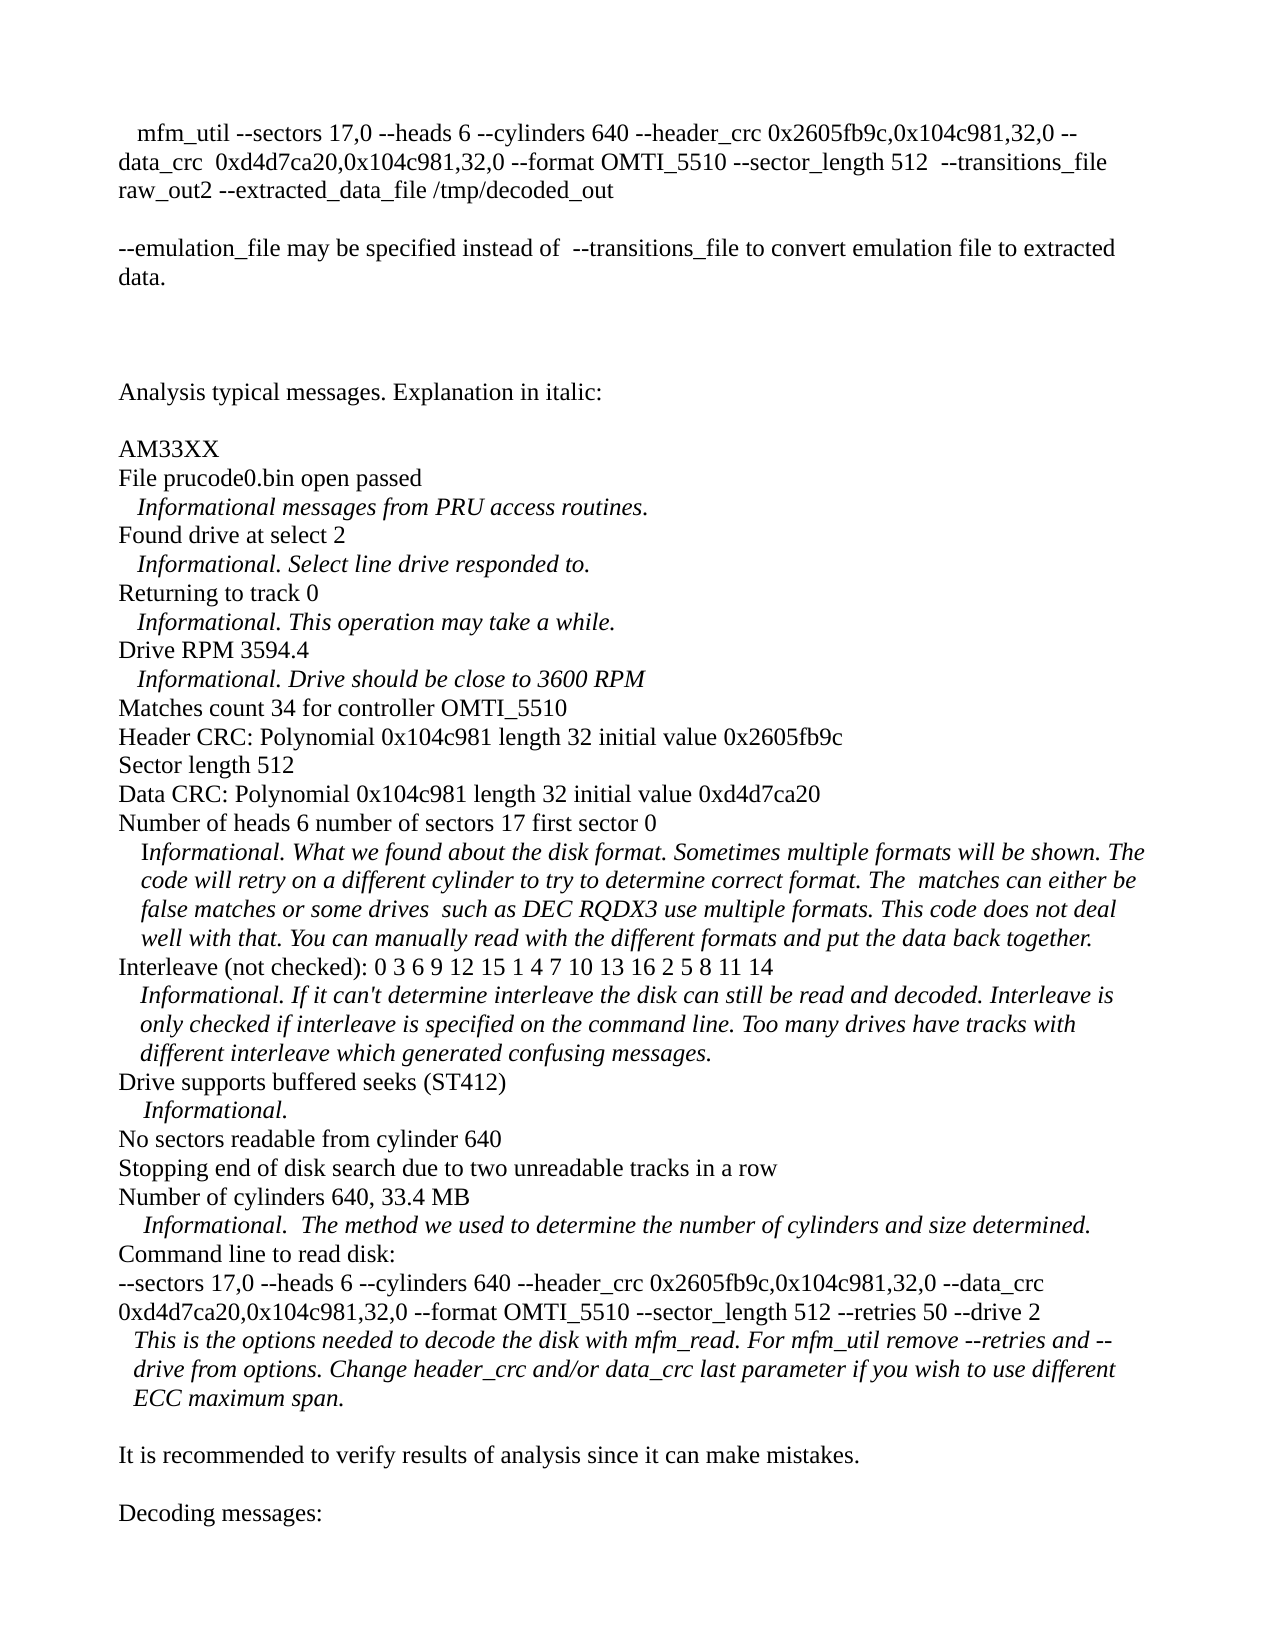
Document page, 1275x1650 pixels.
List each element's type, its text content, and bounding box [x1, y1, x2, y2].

text Matches count 34 for controller OMTI_5510 [118, 693, 1157, 722]
text Informational. The method we used to determine the number of cylinders and size determined. [118, 1211, 1157, 1239]
text Command line to read disk: [118, 1239, 1157, 1268]
text Interleave (not checked): 0 3 6 9 12 15 1 4 7 10 13 16 2 5 8 11 14 [118, 952, 1157, 981]
text Header CRC: Polynomial 0x104c981 length 32 initial value 0x2605fb9c [118, 722, 1157, 751]
text Decoding messages: [118, 1498, 1157, 1527]
text Analysis typical messages. Explanation in italic: [118, 377, 1157, 406]
text Returning to track 0 [118, 578, 1157, 607]
text Number of cylinders 640, 33.4 MB [118, 1182, 1157, 1211]
text Drive supports buffered seeks (ST412) [118, 1067, 1157, 1096]
text Informational. Drive should be close to 3600 RPM [118, 664, 1157, 693]
text Stopping end of disk search due to two unreadable tracks in a row [118, 1153, 1157, 1182]
text Informational. What we found about the disk format. Sometimes multiple formats will be shown. The code will retry on a different cylinder to try to determine correct format. The matches can either be false matches or some drives such as DEC RQDX3 use multiple formats. This code does not deal well with that. You can manually read with the different formats and put the data back together. [141, 837, 1157, 952]
text Informational. If it can't determine interleave the disk can still be read and decoded. Interleave is only checked if interleave is specified on the command line. Too many drives have tracks with different interleave which generated confusing messages. [140, 981, 1157, 1067]
text AM33XX [118, 434, 1157, 463]
text Informational messages from PRU access routines. [118, 492, 1157, 521]
text mfm_util --sectors 17,0 --heads 6 --cylinders 640 --header_crc 0x2605fb9c,0x104c981,32,0 --data_crc 0xd4d7ca20,0x104c981,32,0 --format OMTI_5510 --sector_length 512 --transitions_file raw_out2 --extracted_data_file /tmp/decoded_out [118, 118, 1157, 204]
text File prucode0.bin open passed [118, 463, 1157, 492]
text Drive RPM 3594.4 [118, 636, 1157, 664]
text This is the options needed to decode the disk with mfm_read. For mfm_util remove --retries and --drive from options. Change header_crc and/or data_crc last parameter if you wish to use different ECC maximum span. [133, 1326, 1157, 1412]
text --sectors 17,0 --heads 6 --cylinders 640 --header_crc 0x2605fb9c,0x104c981,32,0 --data_crc 0xd4d7ca20,0x104c981,32,0 --format OMTI_5510 --sector_length 512 --retries 50 --drive 2 [118, 1268, 1157, 1326]
text --emulation_file may be specified instead of --transitions_file to convert emulation file to extracted data. [118, 233, 1157, 291]
text Found drive at select 2 [118, 521, 1157, 549]
text Informational. This operation may take a while. [118, 607, 1157, 636]
text It is recommended to verify results of analysis since it can make mistakes. [118, 1441, 1157, 1469]
text Number of heads 6 number of sectors 17 first sector 0 [118, 808, 1157, 837]
text Informational. [118, 1096, 1157, 1124]
text Informational. Select line drive responded to. [118, 549, 1157, 578]
text No sectors readable from cylinder 640 [118, 1124, 1157, 1153]
text Data CRC: Polynomial 0x104c981 length 32 initial value 0xd4d7ca20 [118, 779, 1157, 808]
text Sector length 512 [118, 751, 1157, 779]
